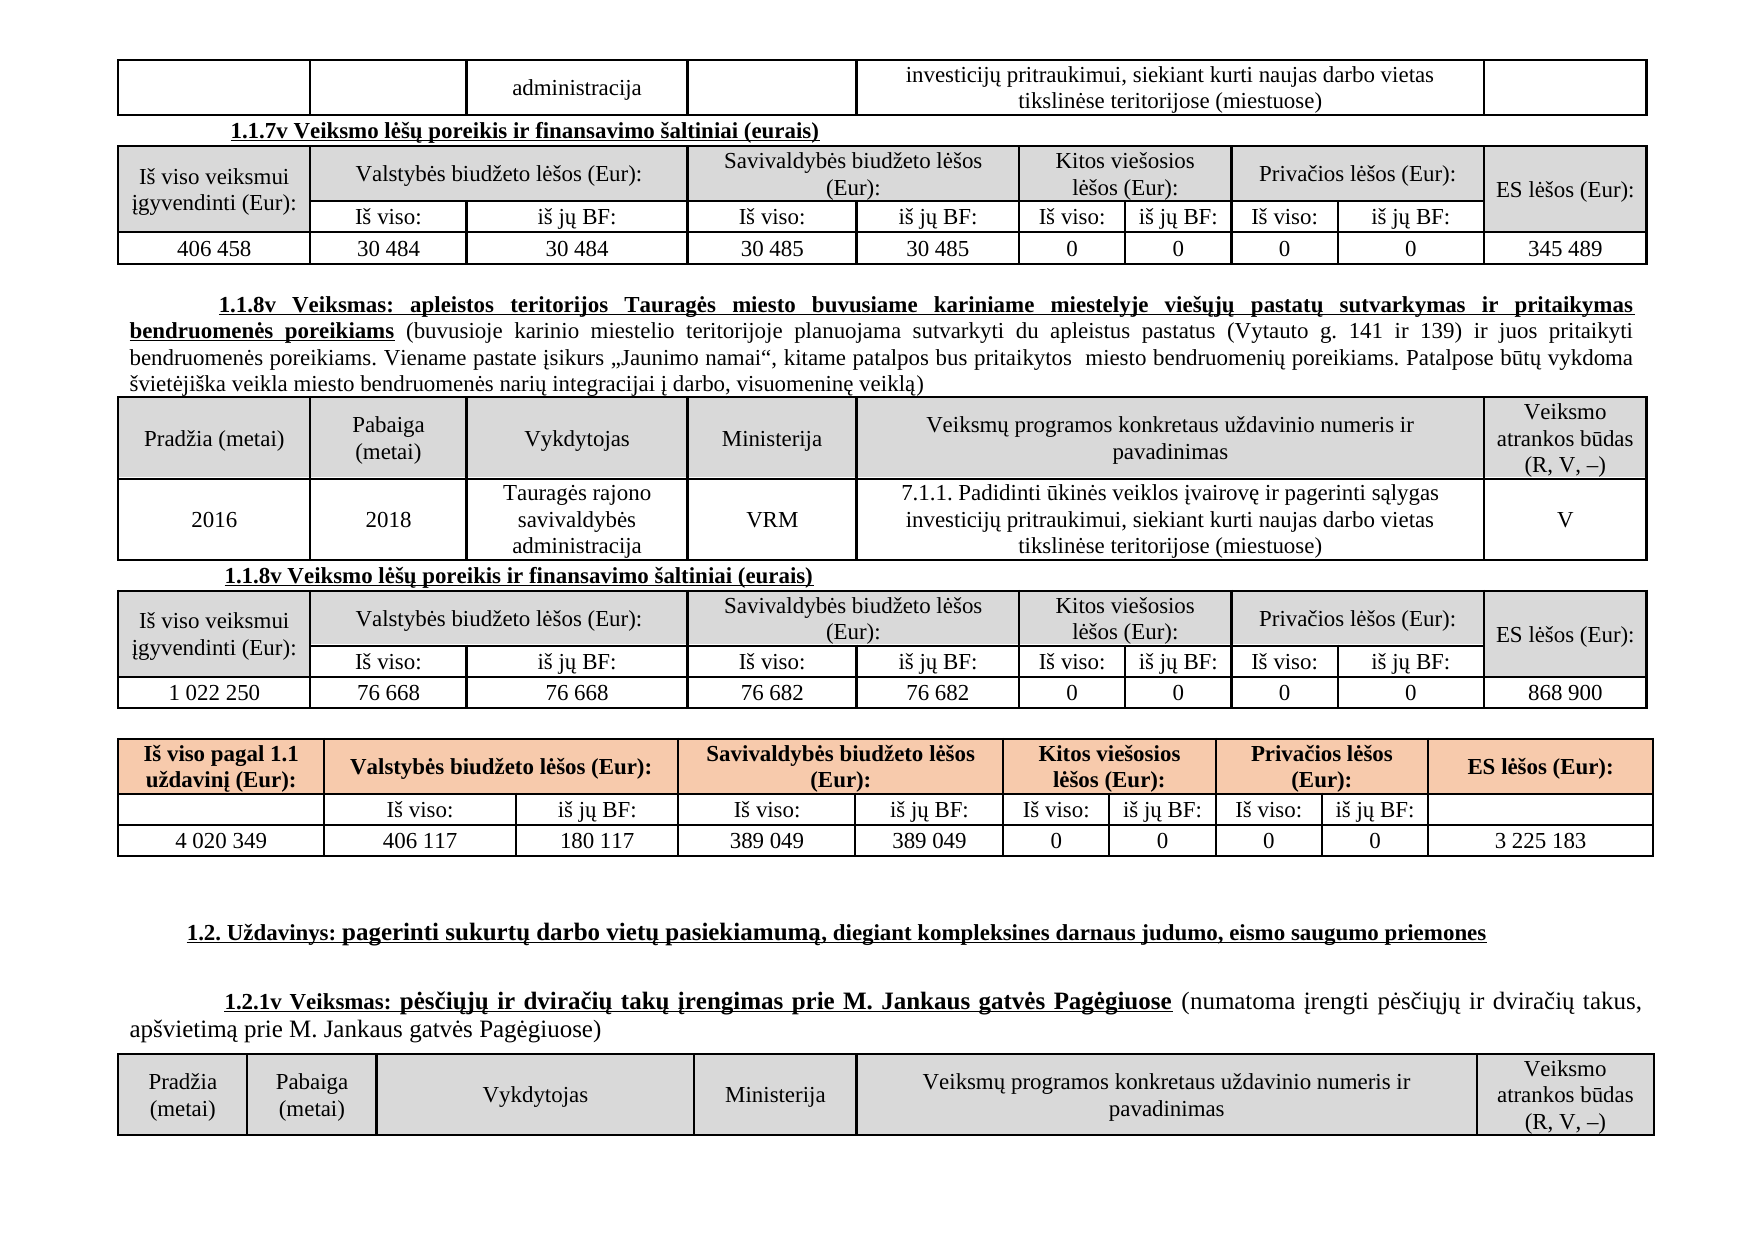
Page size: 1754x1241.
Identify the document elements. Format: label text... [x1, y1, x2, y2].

table_cell 0 [1339, 678, 1483, 707]
table_header Valstybės biudžeto lėšos (Eur): [325, 740, 677, 793]
table_cell 30 484 [311, 233, 465, 262]
table_cell iš jų BF: [1339, 202, 1483, 231]
table_cell [119, 61, 309, 114]
table_header Kitos viešosios lėšos (Eur): [1004, 740, 1215, 793]
table_cell Savivaldybės biudžeto lėšos (Eur): [689, 147, 1018, 200]
table_cell 76 682 [689, 678, 855, 707]
table_cell Veiksmo atrankos būdas (R, V, –) [1478, 1055, 1653, 1134]
table_cell 180 117 [517, 826, 677, 855]
table_cell Iš viso veiksmui įgyvendinti (Eur): [119, 147, 309, 231]
table_cell ES lėšos (Eur): [1485, 592, 1645, 676]
table_header [118, 886, 128, 917]
table_cell [119, 795, 323, 824]
table_cell [1655, 1053, 1754, 1134]
table_cell [1654, 976, 1754, 1053]
table_cell 76 668 [468, 678, 686, 707]
table_cell Iš viso: [1217, 795, 1321, 824]
table_cell Iš viso: [1020, 202, 1124, 231]
table_cell 1.1.7v Veiksmo lėšų poreikis ir finansavimo šaltiniai (eurais) [118, 116, 1646, 145]
table_cell Savivaldybės biudžeto lėšos (Eur): [689, 592, 1018, 644]
table_cell V [1485, 480, 1645, 558]
table_cell Privačios lėšos (Eur): [1233, 147, 1483, 200]
table_cell Ministerija [689, 398, 855, 477]
table_header Savivaldybės biudžeto lėšos (Eur): [679, 740, 1002, 793]
table_cell Veiksmų programos konkretaus uždavinio numeris ir pavadinimas [858, 398, 1483, 477]
table_cell administracija [468, 61, 686, 114]
table_cell [118, 917, 128, 976]
table_cell 406 117 [325, 826, 515, 855]
table_cell Veiksmo atrankos būdas (R, V, –) [1485, 398, 1645, 477]
table_cell iš jų BF: [858, 202, 1018, 231]
table_cell Iš viso: [325, 795, 515, 824]
table_cell Vykdytojas [468, 398, 686, 477]
table_cell Iš viso: [311, 202, 465, 231]
table_cell Pradžia (metai) [119, 398, 309, 477]
table_cell iš jų BF: [856, 795, 1002, 824]
table_cell Iš viso: [311, 647, 465, 676]
table_header Iš viso pagal 1.1 uždavinį (Eur): [119, 740, 323, 793]
table_cell 3 225 183 [1429, 826, 1652, 855]
table_cell Iš viso: [689, 202, 855, 231]
table_cell 0 [1323, 826, 1427, 855]
table_cell Privačios lėšos (Eur): [1233, 592, 1483, 644]
table_cell ES lėšos (Eur): [1485, 147, 1645, 231]
table_cell Pabaiga (metai) [311, 398, 465, 477]
table_cell 0 [1126, 678, 1230, 707]
table_cell 389 049 [856, 826, 1002, 855]
table_cell 76 682 [858, 678, 1018, 707]
table_cell 0 [1126, 233, 1230, 262]
table_cell Iš viso veiksmui įgyvendinti (Eur): [119, 592, 309, 676]
table_cell 1.1.8v Veiksmas: apleistos teritorijos Tauragės miesto buvusiame kariniame miestelyje viešųjų pastatų sutvarkymas ir pritaikymas bendruomenės poreikiams (buvusioje karinio miestelio teritorijoje planuojama sutvarkyti du apleistus pastatus (Vytauto g. 141 ir 139) ir juos pritaikyti bendruomenės poreikiams. Viename pastate įsikurs „Jaunimo namai“, kitame patalpos bus pritaikytos miesto bendruomenių poreikiams. Patalpose būtų vykdoma švietėjiška veikla miesto bendruomenės narių integracijai į darbo, visuomeninę veiklą) [118, 265, 1646, 396]
table_cell iš jų BF: [468, 202, 686, 231]
table_cell 0 [1217, 826, 1321, 855]
table_cell [1485, 61, 1645, 114]
table_cell iš jų BF: [1126, 647, 1230, 676]
table_cell Vykdytojas [378, 1055, 693, 1134]
table_cell Iš viso: [1233, 202, 1337, 231]
table_cell iš jų BF: [858, 647, 1018, 676]
table_header ES lėšos (Eur): [1429, 740, 1652, 793]
table_cell iš jų BF: [1126, 202, 1230, 231]
table_cell iš jų BF: [517, 795, 677, 824]
table_cell 2018 [311, 480, 465, 558]
table_cell Iš viso: [689, 647, 855, 676]
table_cell Iš viso: [1004, 795, 1108, 824]
table_cell 30 485 [858, 233, 1018, 262]
table_cell 389 049 [679, 826, 854, 855]
table_cell 0 [1004, 826, 1108, 855]
table_cell 0 [1339, 233, 1483, 262]
table_cell 4 020 349 [119, 826, 323, 855]
table_cell Pabaiga (metai) [248, 1055, 375, 1134]
table_cell 30 484 [468, 233, 686, 262]
table_cell 0 [1110, 826, 1215, 855]
table_cell Veiksmų programos konkretaus uždavinio numeris ir pavadinimas [858, 1055, 1476, 1134]
table_cell 406 458 [119, 233, 309, 262]
table_cell Kitos viešosios lėšos (Eur): [1020, 592, 1230, 644]
table_cell Tauragės rajono savivaldybės administracija [468, 480, 686, 558]
table_cell Kitos viešosios lėšos (Eur): [1020, 147, 1230, 200]
table_cell 7.1.1. Padidinti ūkinės veiklos įvairovę ir pagerinti sąlygas investicijų pritraukimui, siekiant kurti naujas darbo vietas tikslinėse teritorijose (miestuose) [858, 480, 1483, 558]
table_cell [1429, 795, 1652, 824]
table_cell iš jų BF: [468, 647, 686, 676]
table_cell 30 485 [689, 233, 855, 262]
table_cell 345 489 [1485, 233, 1645, 262]
table_cell Iš viso: [1233, 647, 1337, 676]
table_cell 868 900 [1485, 678, 1645, 707]
table_cell iš jų BF: [1110, 795, 1215, 824]
table_cell 0 [1233, 233, 1337, 262]
table_cell 1.1.8v Veiksmo lėšų poreikis ir finansavimo šaltiniai (eurais) [118, 561, 1646, 590]
table_header Privačios lėšos (Eur): [1217, 740, 1427, 793]
table_cell 1 022 250 [119, 678, 309, 707]
table_cell Valstybės biudžeto lėšos (Eur): [311, 147, 686, 200]
table_cell VRM [689, 480, 855, 558]
table_cell [311, 61, 465, 114]
table_cell iš jų BF: [1339, 647, 1483, 676]
table_header [128, 886, 1754, 917]
table_cell iš jų BF: [1323, 795, 1427, 824]
table_cell [689, 61, 855, 114]
table_cell 2016 [119, 480, 309, 558]
table_cell 0 [1233, 678, 1337, 707]
table_cell investicijų pritraukimui, siekiant kurti naujas darbo vietas tikslinėse teritorijose (miestuose) [858, 61, 1483, 114]
table_cell 76 668 [311, 678, 465, 707]
table_cell Ministerija [695, 1055, 855, 1134]
table_cell 0 [1020, 678, 1124, 707]
table_cell Valstybės biudžeto lėšos (Eur): [311, 592, 686, 644]
table_cell 0 [1020, 233, 1124, 262]
table_cell 1.2.1v Veiksmas: pėsčiųjų ir dviračių takų įrengimas prie M. Jankaus gatvės Pagėgiuose (numatoma įrengti pėsčiųjų ir dviračių takus, apšvietimą prie M. Jankaus gatvės Pagėgiuose) [118, 976, 1654, 1053]
table_cell 1.2. Uždavinys: pagerinti sukurtų darbo vietų pasiekiamumą, diegiant kompleksines darnaus judumo, eismo saugumo priemones [128, 917, 1754, 976]
table_cell Iš viso: [1020, 647, 1124, 676]
table_cell Pradžia (metai) [119, 1055, 246, 1134]
table_cell Iš viso: [679, 795, 854, 824]
